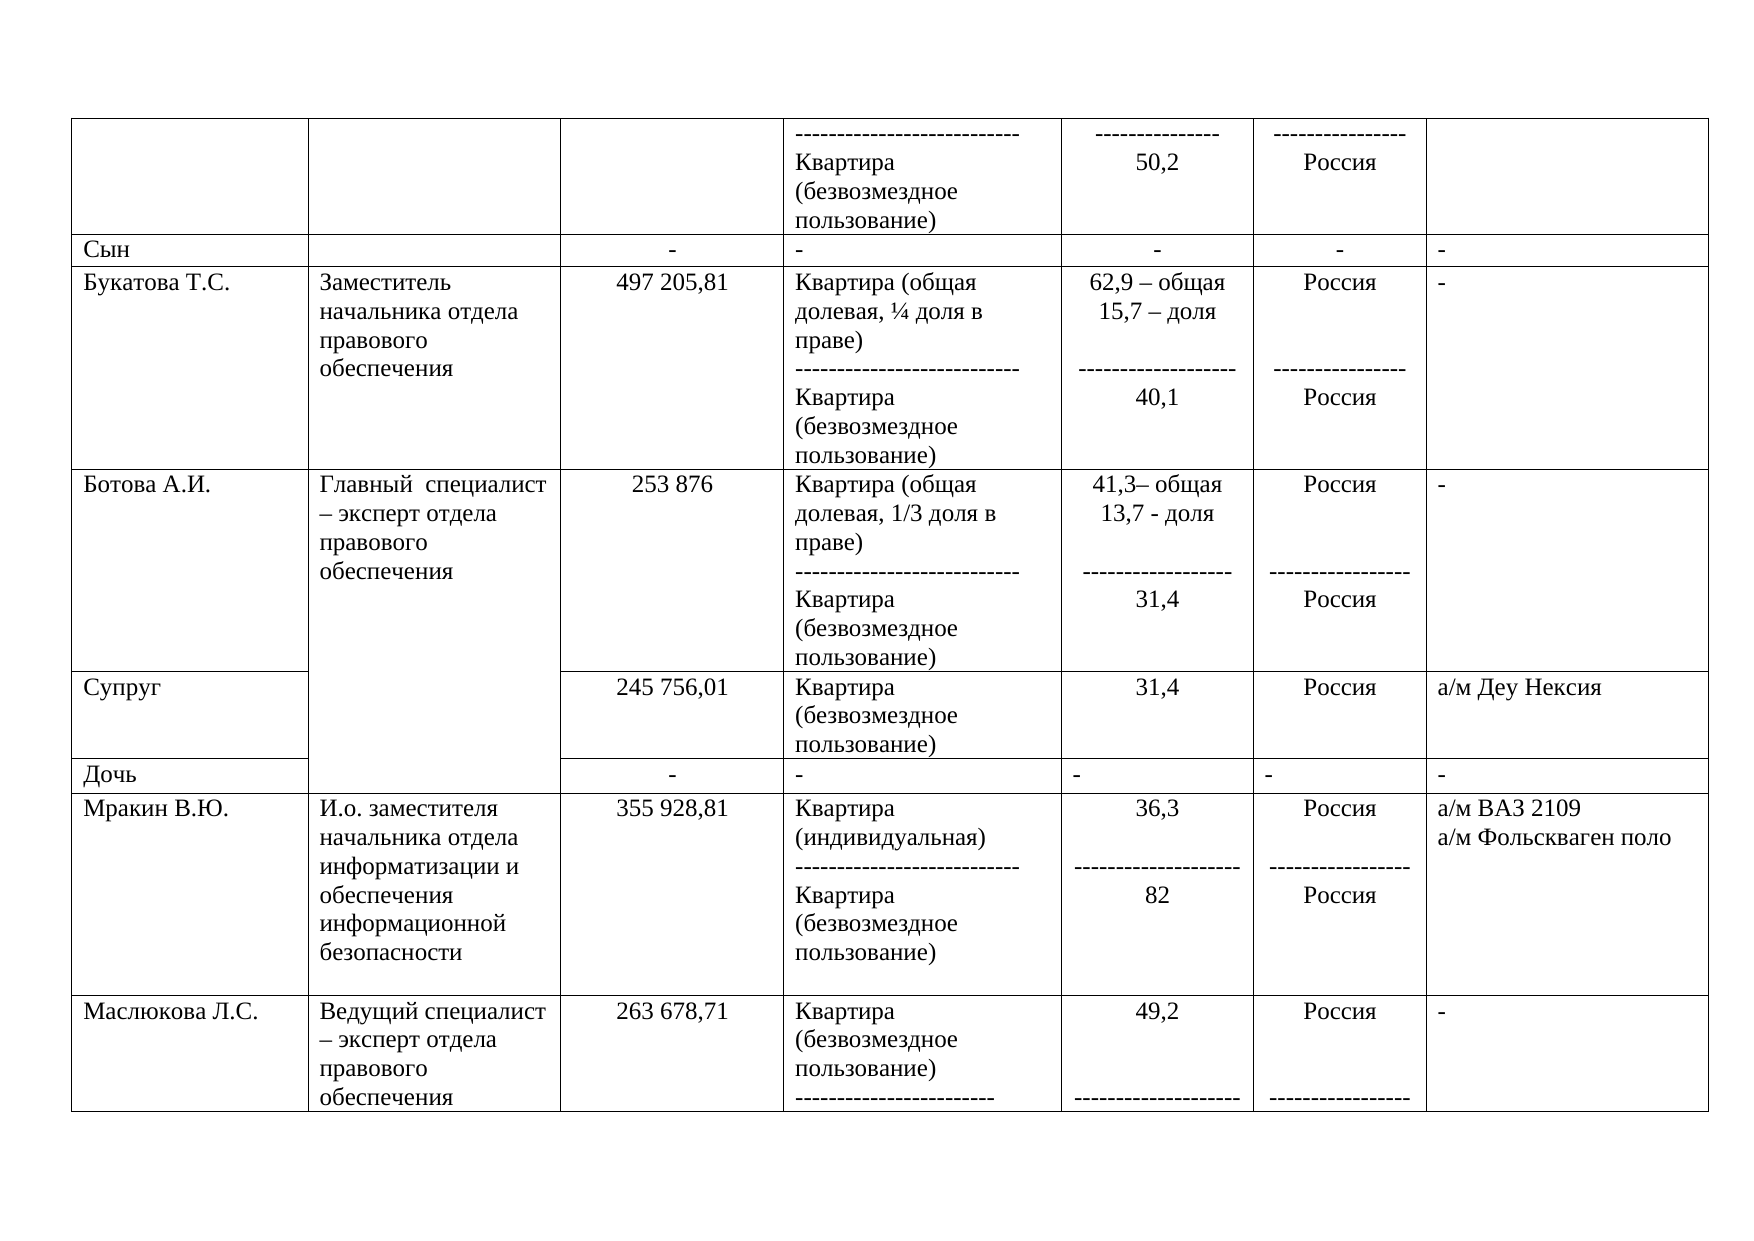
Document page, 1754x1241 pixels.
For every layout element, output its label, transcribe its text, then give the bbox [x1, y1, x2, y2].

table_cell - [561, 759, 783, 792]
table_cell Мракин В.Ю. [72, 794, 308, 995]
table_cell 497 205,81 [561, 267, 783, 468]
table_cell Дочь [72, 759, 308, 792]
table_cell 49,2 [1062, 996, 1253, 1111]
table_cell Букатова Т.С. [72, 267, 308, 468]
table_cell Россия [1254, 996, 1426, 1111]
table_cell 41,3– общая 13,7 - доля ------------------ 31,4 [1062, 470, 1253, 671]
table_cell [309, 235, 560, 266]
table_cell - [1427, 267, 1708, 468]
table_cell Россия ----------------- Россия [1254, 794, 1426, 995]
table_cell И.о. заместителя начальника отдела информатизации и обеспечения информационной безопасности [309, 794, 560, 995]
table_cell а/м Деу Нексия [1427, 672, 1708, 758]
table_cell Супруг [72, 672, 308, 758]
table_cell Ботова А.И. [72, 470, 308, 671]
table_cell - [1254, 235, 1426, 266]
table_cell 263 678,71 [561, 996, 783, 1111]
table_cell Маслюкова Л.С. [72, 996, 308, 1111]
table_cell --------------------------- Квартира (безвозмездное пользование) [784, 119, 1061, 233]
table_cell [72, 119, 308, 233]
table_cell Заместитель начальника отдела правового обеспечения [309, 267, 560, 468]
table_cell Ведущий специалист – эксперт отдела правового обеспечения [309, 996, 560, 1111]
table_cell Квартира (безвозмездное пользование) [784, 996, 1061, 1111]
table_cell - [1427, 470, 1708, 671]
table_cell 355 928,81 [561, 794, 783, 995]
table_cell Россия ----------------- Россия [1254, 470, 1426, 671]
table_cell Квартира (общая долевая, ¼ доля в праве) --------------------------- Квартира (безвозмездное пользование) [784, 267, 1061, 468]
table_cell - [561, 235, 783, 266]
table_cell Квартира (безвозмездное пользование) [784, 672, 1061, 758]
table_cell 36,3 -------------------- 82 [1062, 794, 1253, 995]
table_cell - [1427, 996, 1708, 1111]
table_cell - [1062, 759, 1253, 792]
table_cell [561, 119, 783, 233]
table_cell Россия ---------------- Россия [1254, 267, 1426, 468]
table_cell Квартира (общая долевая, 1/3 доля в праве) --------------------------- Квартира (безвозмездное пользование) [784, 470, 1061, 671]
table_cell а/м ВАЗ 2109 а/м Фольскваген поло [1427, 794, 1708, 995]
table_cell Квартира (индивидуальная) --------------------------- Квартира (безвозмездное пользование) [784, 794, 1061, 995]
table_cell [309, 119, 560, 233]
table_cell Сын [72, 235, 308, 266]
table_cell Россия [1254, 672, 1426, 758]
table_cell - [784, 759, 1061, 792]
table_cell - [1427, 759, 1708, 792]
table_cell - [1062, 235, 1253, 266]
table_cell ---------------- Россия [1254, 119, 1426, 233]
table_cell 245 756,01 [561, 672, 783, 758]
table_cell - [784, 235, 1061, 266]
table_cell [1427, 119, 1708, 233]
table_cell 62,9 – общая 15,7 – доля ------------------- 40,1 [1062, 267, 1253, 468]
table_cell --------------- 50,2 [1062, 119, 1253, 233]
table_cell 31,4 [1062, 672, 1253, 758]
table_cell - [1254, 759, 1426, 792]
table_cell 253 876 [561, 470, 783, 671]
table_cell Главный специалист – эксперт отдела правового обеспечения [309, 470, 560, 792]
table_cell - [1427, 235, 1708, 266]
